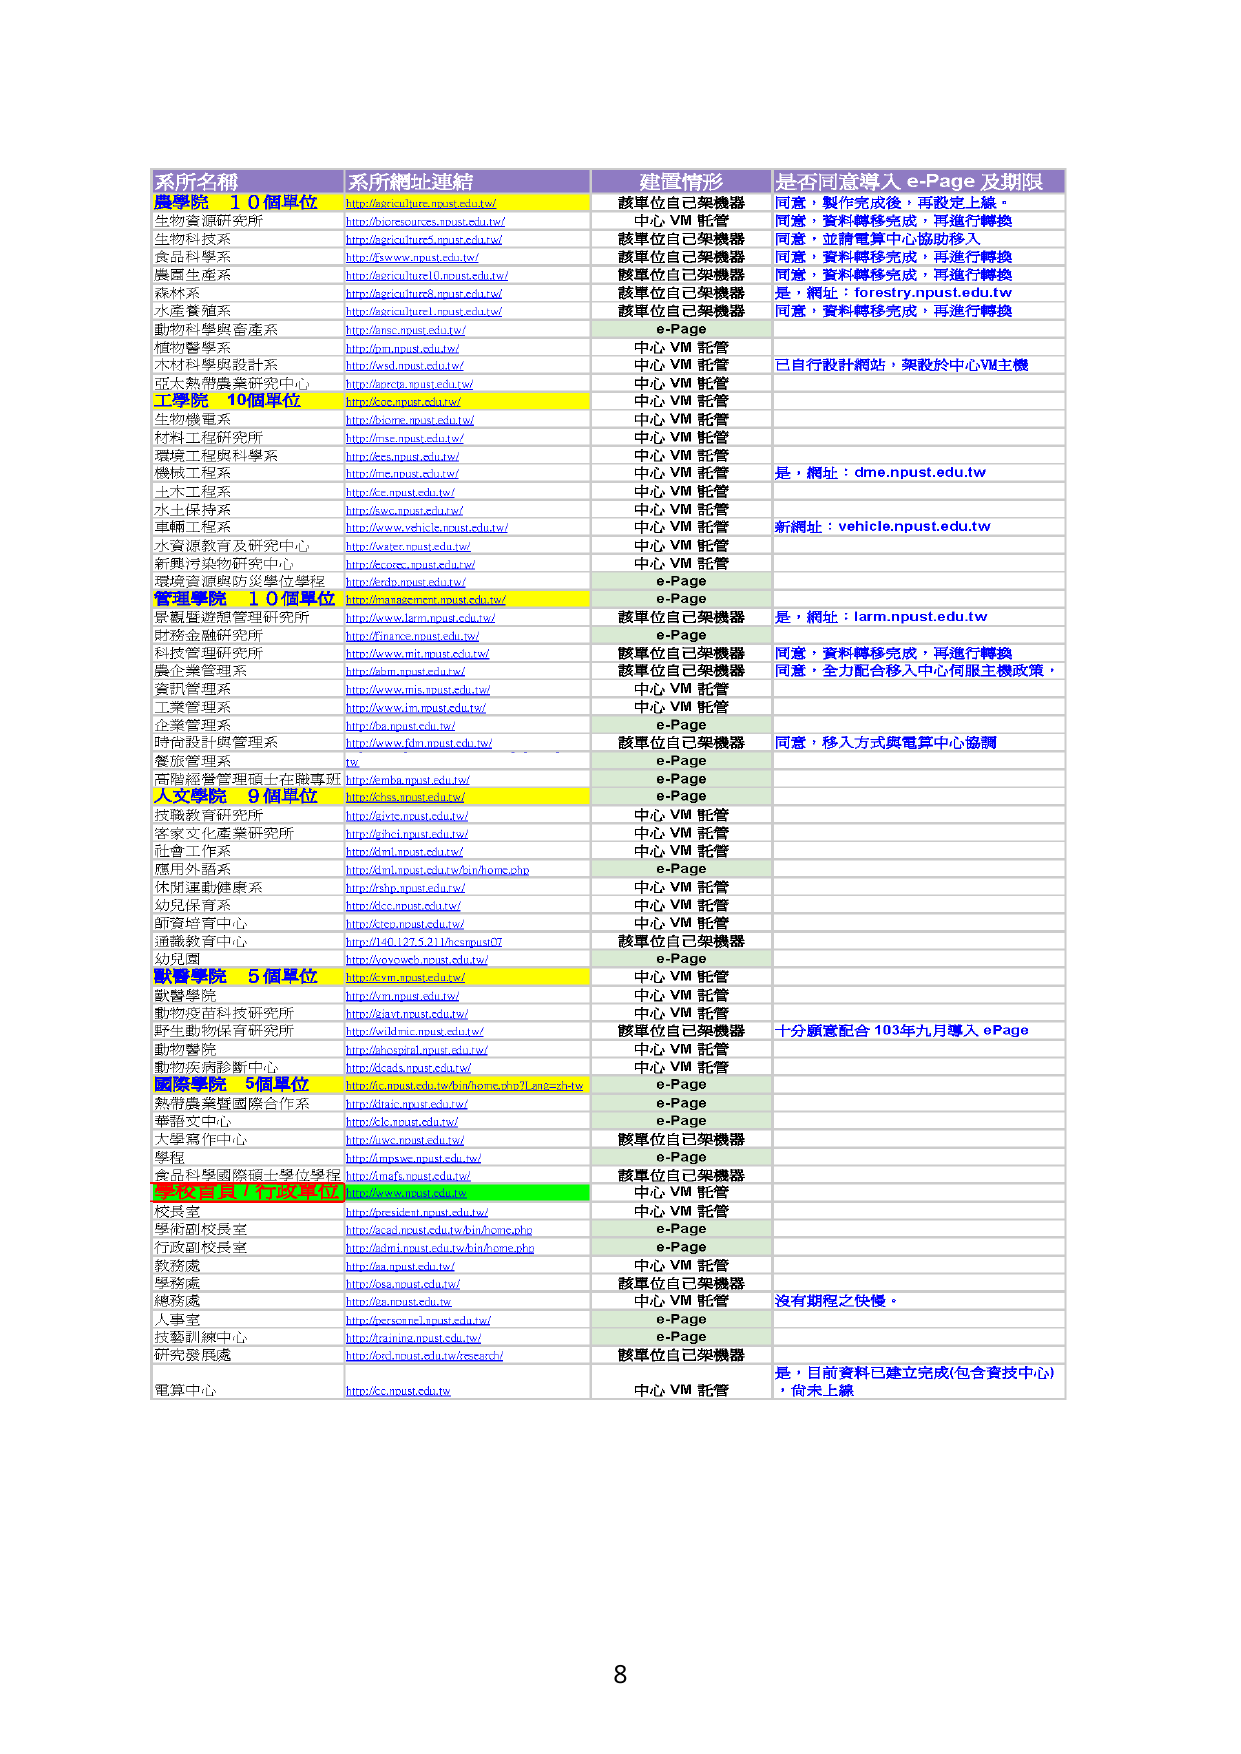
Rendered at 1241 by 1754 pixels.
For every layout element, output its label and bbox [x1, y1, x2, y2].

picture [54, 77, 1193, 1497]
